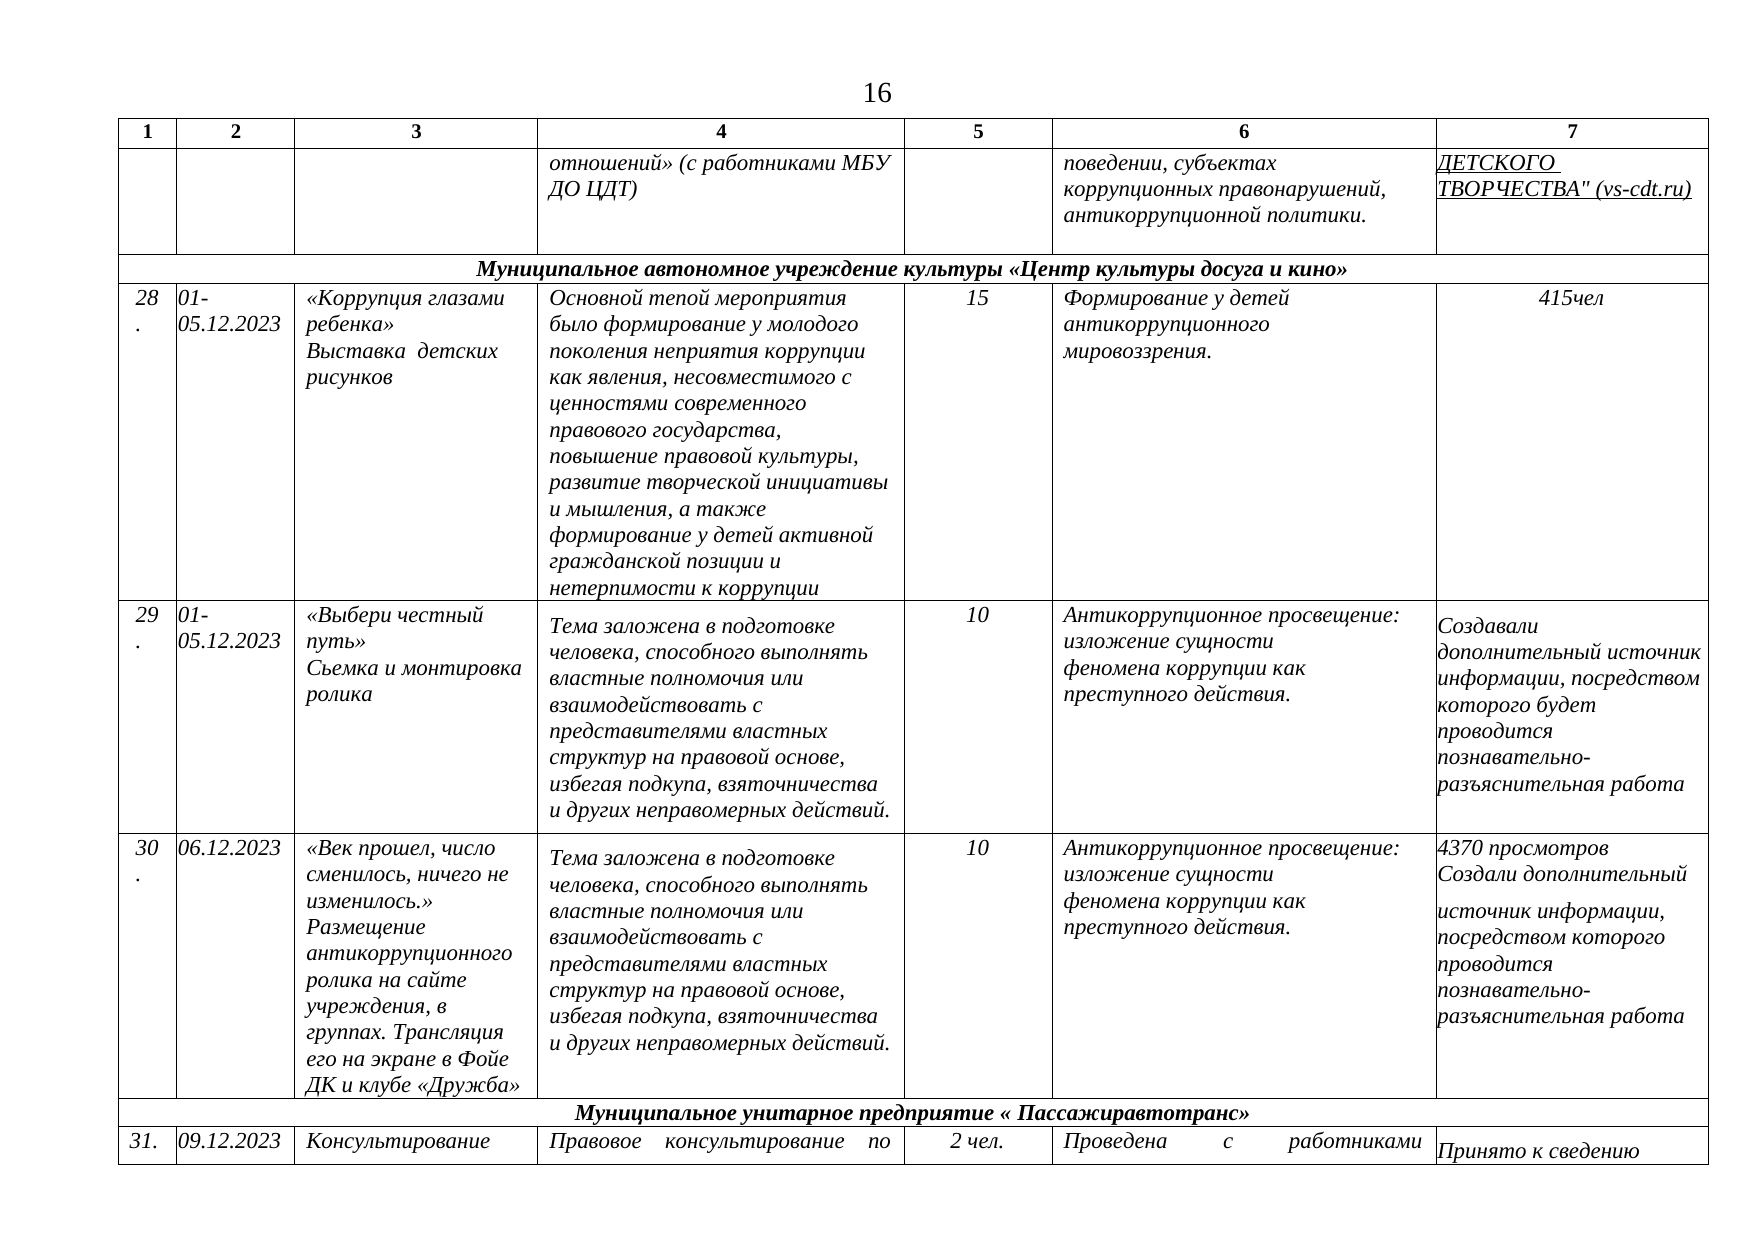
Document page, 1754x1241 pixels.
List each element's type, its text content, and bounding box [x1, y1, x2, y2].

table_cell [1717, 283, 1721, 600]
table_cell Муниципальное автономное учреждение культуры «Центр культуры досуга и кино» [119, 255, 1708, 283]
table_cell [1709, 1126, 1713, 1164]
table_cell [1717, 600, 1721, 833]
table_cell [1713, 254, 1717, 283]
table_cell 28. [119, 284, 176, 600]
table_cell ДЕТСКОГО ТВОРЧЕСТВА" (vs-cdt.ru) [1437, 149, 1708, 254]
table_cell [1709, 833, 1713, 1097]
table_cell [1717, 833, 1721, 1097]
table_header [1709, 118, 1713, 148]
table_cell [1709, 148, 1713, 254]
table_cell Консультирование [295, 1127, 537, 1164]
table_cell [295, 149, 537, 254]
table_cell [1713, 600, 1717, 833]
table_cell [119, 149, 176, 254]
table_cell [1717, 254, 1721, 283]
table_header 5 [905, 119, 1052, 148]
table_cell [1713, 1098, 1717, 1126]
table_cell 01-05.12.2023 [177, 284, 294, 600]
table_cell Тема заложена в подготовке человека, способного выполнять властные полномочия или взаимодействовать с представителями властных структур на правовой основе, избегая подкупа, взяточничества и других неправомерных действий. [538, 834, 904, 1097]
table_cell [1713, 283, 1717, 600]
table_cell Основной тепой мероприятия было формирование у молодого поколения неприятия коррупции как явления, несовместимого с ценностями современного правового государства, повышение правовой культуры, развитие творческой инициативы и мышления, а также формирование у детей активной гражданской позиции и нетерпимости к коррупции [538, 284, 904, 600]
table_cell Муниципальное унитарное предприятие « Пассажиравтотранс» [119, 1099, 1708, 1126]
table_cell «Коррупция глазами ребенка» Выставка детских рисунков [295, 284, 537, 600]
table_cell «Век прошел, число сменилось, ничего не изменилось.» Размещение антикоррупционного ролика на сайте учреждения, в группах. Трансляция его на экране в Фойе ДК и клубе «Дружба» [295, 834, 537, 1097]
table_cell Антикоррупционное просвещение: изложение сущности феномена коррупции как преступного действия. [1053, 834, 1436, 1097]
table_header 6 [1053, 119, 1436, 148]
table_cell [177, 149, 294, 254]
table_cell «Выбери честный путь» Сьемка и монтировка ролика [295, 601, 537, 833]
table_cell 15 [905, 284, 1052, 600]
table_cell отношений» (с работниками МБУ ДО ЦДТ) [538, 149, 904, 254]
table_cell [1713, 833, 1717, 1097]
table_cell 30. [119, 834, 176, 1097]
table_cell [1717, 148, 1721, 254]
table_cell 29. [119, 601, 176, 833]
table_cell 31. [119, 1127, 176, 1164]
table_header 4 [538, 119, 904, 148]
table_cell 1)Понятие о коррупциогенном факторе, коррупционном поведении, субъектах коррупционных правонарушений, антикоррупционной политики. [1053, 149, 1436, 254]
table_cell Создавали дополнительный источник информации, посредством которого будет проводится познавательно- разъяснительная работа [1437, 601, 1708, 833]
table_cell Антикоррупционное просвещение: изложение сущности феномена коррупции как преступного действия. [1053, 601, 1436, 833]
table_cell 415чел [1437, 284, 1708, 600]
table_header [1713, 118, 1717, 148]
table_cell Тема заложена в подготовке человека, способного выполнять властные полномочия или взаимодействовать с представителями властных структур на правовой основе, избегая подкупа, взяточничества и других неправомерных действий. [538, 601, 904, 833]
table_cell Проведена с работниками [1053, 1127, 1436, 1164]
table_cell 10 [905, 601, 1052, 833]
table_header [1717, 118, 1721, 148]
table_cell [1713, 148, 1717, 254]
table_header 7 [1437, 119, 1708, 148]
table_cell [1717, 1126, 1721, 1164]
table_cell Правовое консультирование по [538, 1127, 904, 1164]
table_cell 06.12.2023 [177, 834, 294, 1097]
table_cell 01-05.12.2023 [177, 601, 294, 833]
table_header 3 [295, 119, 537, 148]
table_cell [1709, 283, 1713, 600]
table_cell 2 чел. [905, 1127, 1052, 1164]
table_cell [1717, 1098, 1721, 1126]
table_cell 10 [905, 834, 1052, 1097]
table_cell Формирование у детей антикоррупционного мировоззрения. [1053, 284, 1436, 600]
table_cell 09.12.2023 [177, 1127, 294, 1164]
table_cell [1713, 1126, 1717, 1164]
table_cell [1709, 254, 1713, 283]
table_cell Принято к сведению [1437, 1127, 1708, 1164]
table_cell [1709, 600, 1713, 833]
table_cell [1709, 1098, 1713, 1126]
table_cell [905, 149, 1052, 254]
table_cell 4370 просмотров Создали дополнительный источник информации, посредством которого проводится познавательно-разъяснительная работа [1437, 834, 1708, 1097]
table_header 1 [119, 119, 176, 148]
table_header 2 [177, 119, 294, 148]
